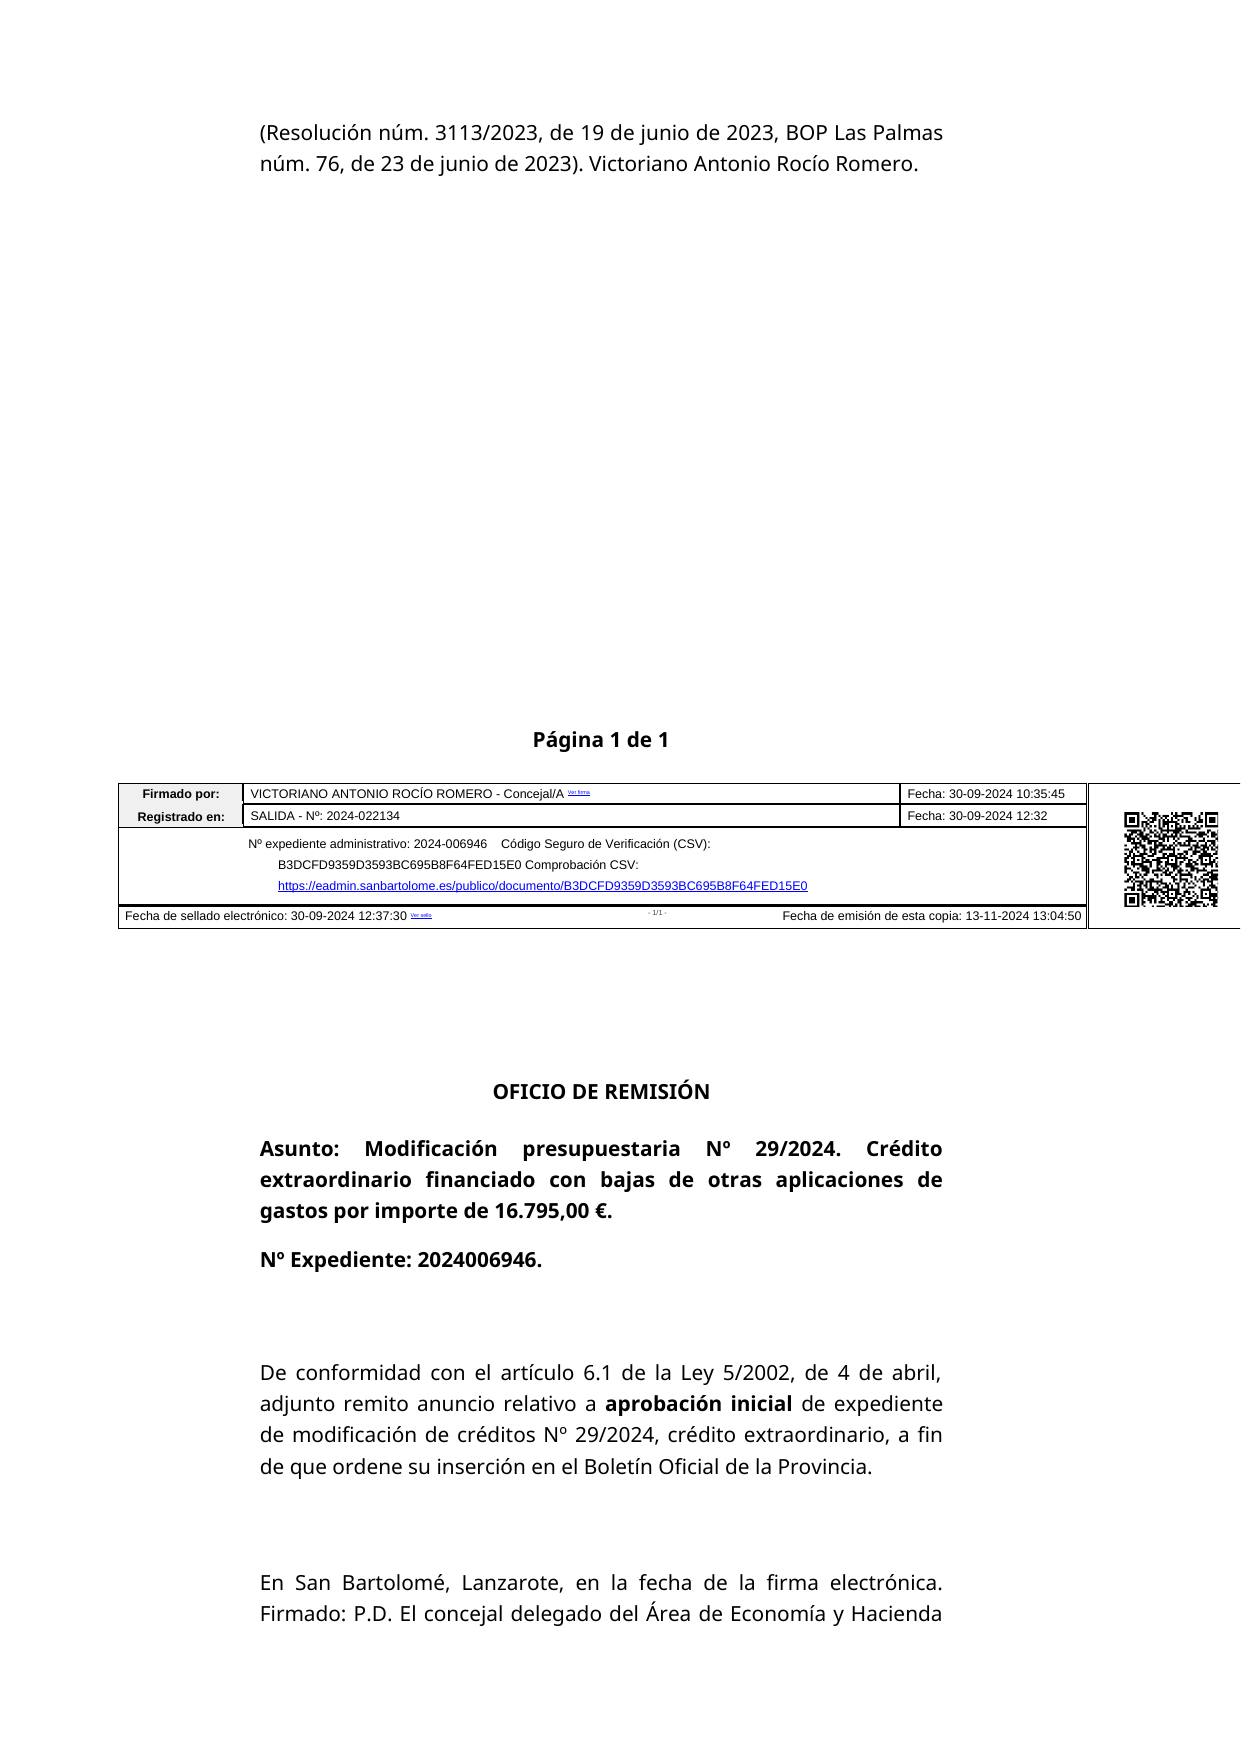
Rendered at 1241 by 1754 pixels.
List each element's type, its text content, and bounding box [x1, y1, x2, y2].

text OFICIO DE REMISIÓN [229, 1077, 973, 1106]
table_header [1089, 784, 1240, 928]
table_header Firmado por: [119, 784, 242, 801]
text Nº Expediente: 2024006946. [259, 1245, 1122, 1273]
text Asunto: Modificación presupuestaria Nº 29/2024. Crédito extraordinario financiado con bajas de otras aplicaciones de gastos por importe de 16.795,00 €. [259, 1134, 943, 1225]
text De conformidad con el artículo 6.1 de la Ley 5/2002, de 4 de abril, adjunto remito anuncio relativo a aprobación inicial de expediente de modificación de créditos Nº 29/2024, crédito extraordinario, a fin de que ordene su inserción en el Boletín Oficial de la Provincia. [259, 1358, 943, 1480]
table_header VICTORIANO ANTONIO ROCÍO ROMERO - Concejal/A Ver firma [244, 784, 899, 803]
table_cell Registrado en: [119, 808, 242, 824]
table_cell SALIDA - Nº: 2024-022134 [244, 805, 899, 826]
table_cell Fecha de sellado electrónico: 30-09-2024 12:37:30 Ver sello - 1/1 - Fecha de emisión de esta copia: 13-11-2024 13:04:50 [119, 907, 1086, 928]
text Página 1 de 1 [228, 725, 973, 753]
table_cell Nº expediente administrativo: 2024-006946 Código Seguro de Verificación (CSV): B3DCFD9359D3593BC695B8F64FED15E0 Comprobación CSV: https://eadmin.sanbartolome.es/publico/documento/B3DCFD9359D3593BC695B8F64FED15E0 [119, 828, 1086, 904]
table_header Fecha: 30-09-2024 10:35:45 [901, 784, 1086, 803]
text En San Bartolomé, Lanzarote, en la fecha de la firma electrónica. Firmado: P.D. El concejal delegado del Área de Economía y Hacienda [259, 1568, 943, 1628]
text (Resolución núm. 3113/2023, de 19 de junio de 2023, BOP Las Palmas núm. 76, de 23 de junio de 2023). Victoriano Antonio Rocío Romero. [259, 118, 943, 178]
table_cell Fecha: 30-09-2024 12:32 [901, 805, 1086, 826]
